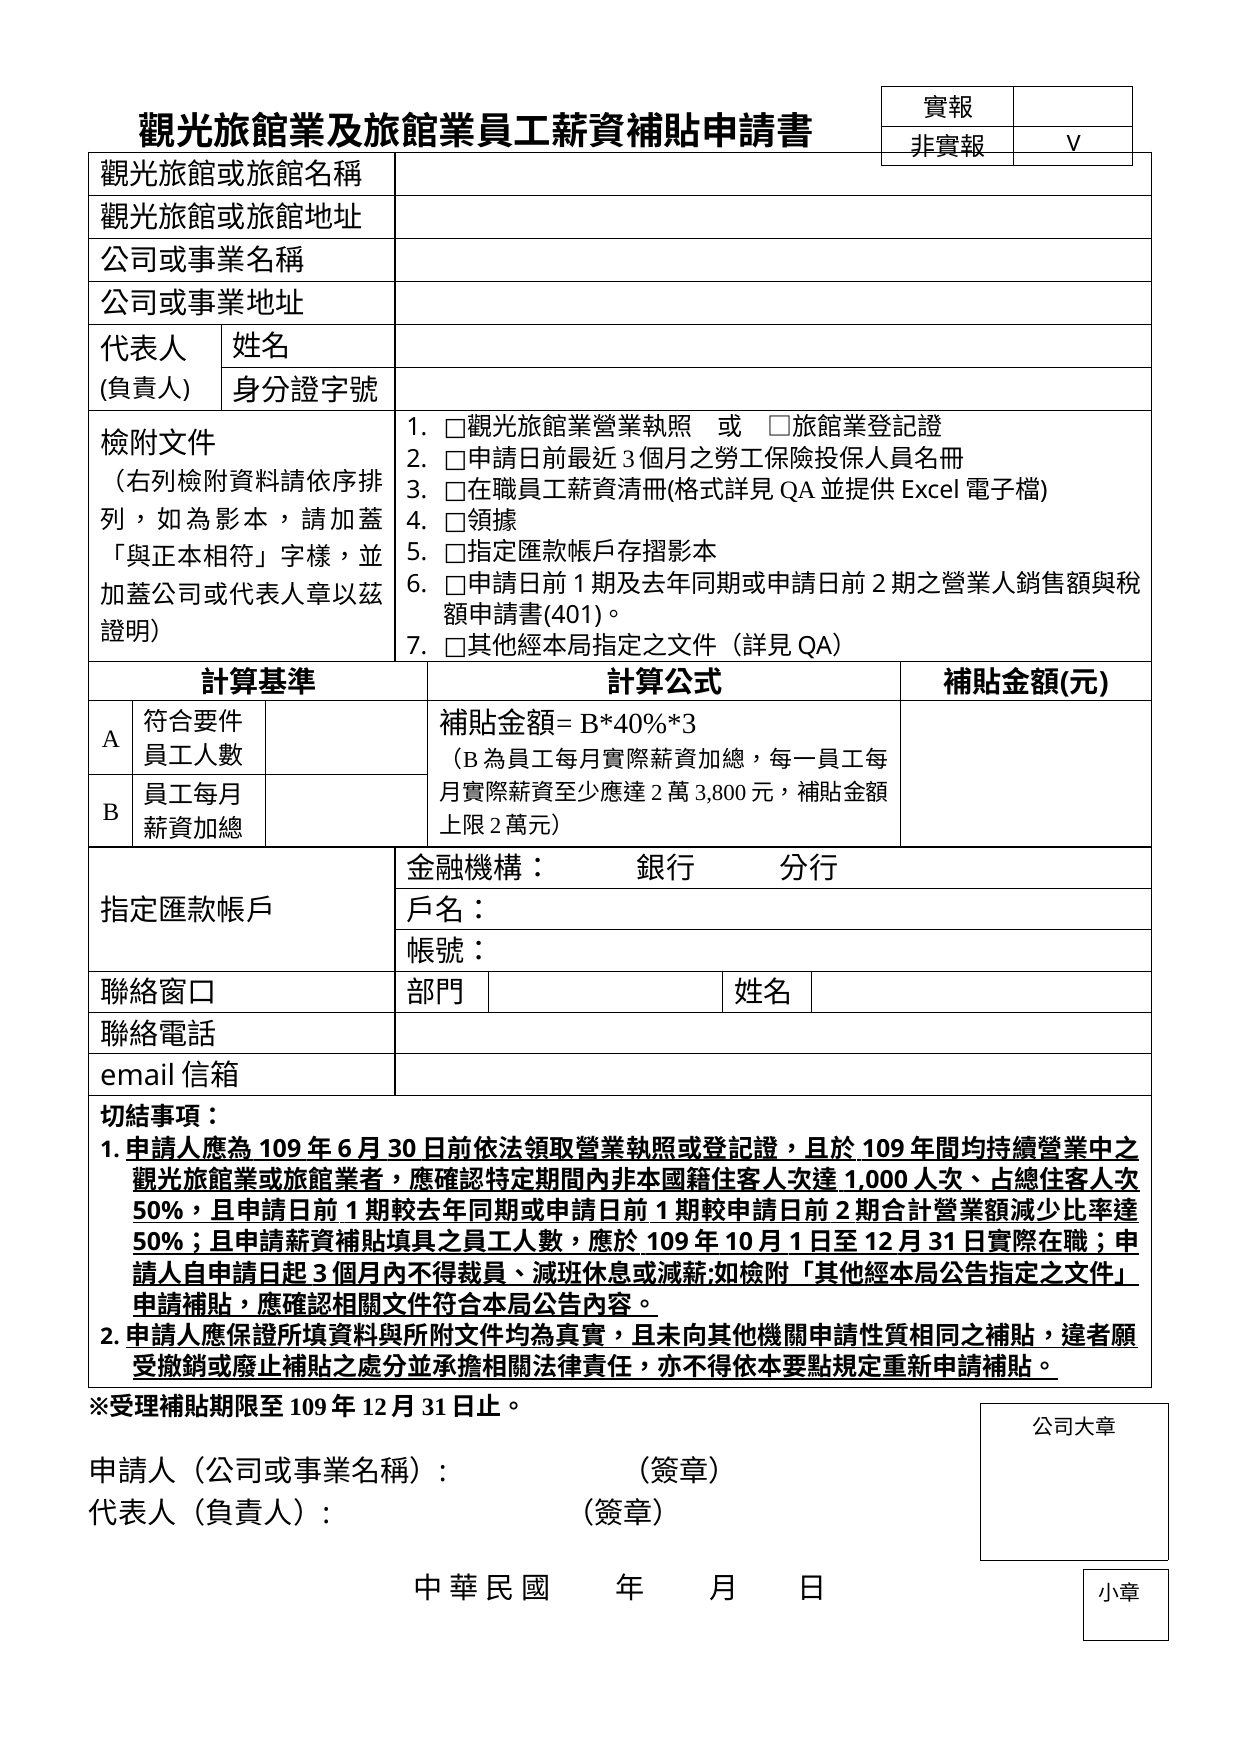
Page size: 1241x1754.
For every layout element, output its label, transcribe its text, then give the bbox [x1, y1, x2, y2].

table_cell [266, 701, 427, 773]
table_cell [396, 196, 1151, 238]
text ※受理補貼期限至109年12月31日止。 [89, 1388, 1152, 1422]
text 代表人（負責人）: （簽章） [89, 1493, 980, 1531]
table_header 實報 [882, 87, 1013, 126]
table_cell [396, 325, 1151, 367]
table_cell 部門 [396, 972, 488, 1012]
text 公司大章 [995, 1411, 1153, 1441]
table_cell 計算公式 [428, 662, 900, 700]
text 觀光旅館業及旅館業員工薪資補貼申請書 [89, 114, 881, 152]
text [1133, 114, 1152, 152]
table_cell 公司或事業名稱 [89, 239, 394, 281]
table_header 觀光旅館或旅館名稱 [89, 153, 394, 194]
table_cell [489, 972, 722, 1012]
table_cell [396, 368, 1151, 410]
table_cell 指定匯款帳戶 [89, 848, 394, 971]
table_header [396, 153, 1151, 194]
table_cell [812, 972, 1151, 1012]
table_cell 姓名 [222, 325, 394, 367]
table_cell 姓名 [723, 972, 811, 1012]
table_cell 檢附文件 （右列檢附資料請依序排列，如為影本，請加蓋「與正本相符」字樣，並加蓋公司或代表人章以茲證明） [89, 411, 394, 661]
table_cell 戶名： [396, 889, 1151, 929]
table_cell □觀光旅館業營業執照 或 □旅館業登記證 □申請日前最近3個月之勞工保險投保人員名冊 □在職員工薪資清冊(格式詳見QA並提供Excel電子檔) □領據 □指定匯款帳戶存摺影本 □申請日前1期及去年同期或申請日前2期之營業人銷售額與稅額申請書(401)。 □其他經本局指定之文件（詳見QA） [396, 411, 1151, 661]
text 申請人（公司或事業名稱）: （簽章） [89, 1455, 980, 1488]
table_cell 代表人(負責人) [89, 325, 221, 410]
table_cell V [1014, 127, 1132, 165]
table_cell email信箱 [89, 1054, 394, 1094]
table_cell [266, 775, 427, 846]
table_cell 非實報 [882, 127, 1013, 165]
table_cell 補貼金額(元) [901, 662, 1151, 700]
table_cell [396, 239, 1151, 281]
text 中 華 民 國 年 月 日 [89, 1568, 1152, 1606]
table_cell 身分證字號 [222, 368, 394, 410]
table_cell [396, 1054, 1151, 1094]
table_cell 符合要件 員工人數 [133, 701, 265, 773]
text 小章 [1098, 1576, 1153, 1607]
table_cell 員工每月 薪資加總 [133, 775, 265, 846]
table_cell 聯絡窗口 [89, 972, 394, 1012]
table_cell [396, 1013, 1151, 1053]
table_cell 聯絡電話 [89, 1013, 394, 1053]
table_cell 金融機構： 銀行 分行 [396, 848, 1151, 888]
table_cell [901, 701, 1151, 846]
table_cell 公司或事業地址 [89, 282, 394, 324]
table_cell 切結事項： 申請人應為109年6月30日前依法領取營業執照或登記證，且於109年間均持續營業中之觀光旅館業或旅館業者，應確認特定期間內非本國籍住客人次達1,000人次、占總住客人次50%，且申請日前1期較去年同期或申請日前1期較申請日前2期合計營業額減少比率達50%；且申請薪資補貼填具之員工人數，應於109年10月1日至12月31日實際在職；申請人自申請日起3個月內不得裁員、減班休息或減薪;如檢附「其他經本局公告指定之文件」申請補貼，應確認相關文件符合本局公告內容。 申請人應保證所填資料與所附文件均為真實，且未向其他機關申請性質相同之補貼，違者願受撤銷或廢止補貼之處分並承擔相關法律責任，亦不得依本要點規定重新申請補貼。 [89, 1096, 1151, 1387]
table_cell 帳號： [396, 930, 1151, 971]
table_cell 補貼金額= B*40%*3 （B為員工每月實際薪資加總，每一員工每月實際薪資至少應達2萬3,800元，補貼金額上限2萬元） [428, 701, 900, 846]
table_cell B [89, 775, 132, 846]
table_cell A [89, 701, 132, 773]
table_cell 計算基準 [89, 662, 427, 700]
table_header [1014, 87, 1132, 126]
table_cell [396, 282, 1151, 324]
table_cell 觀光旅館或旅館地址 [89, 196, 394, 238]
